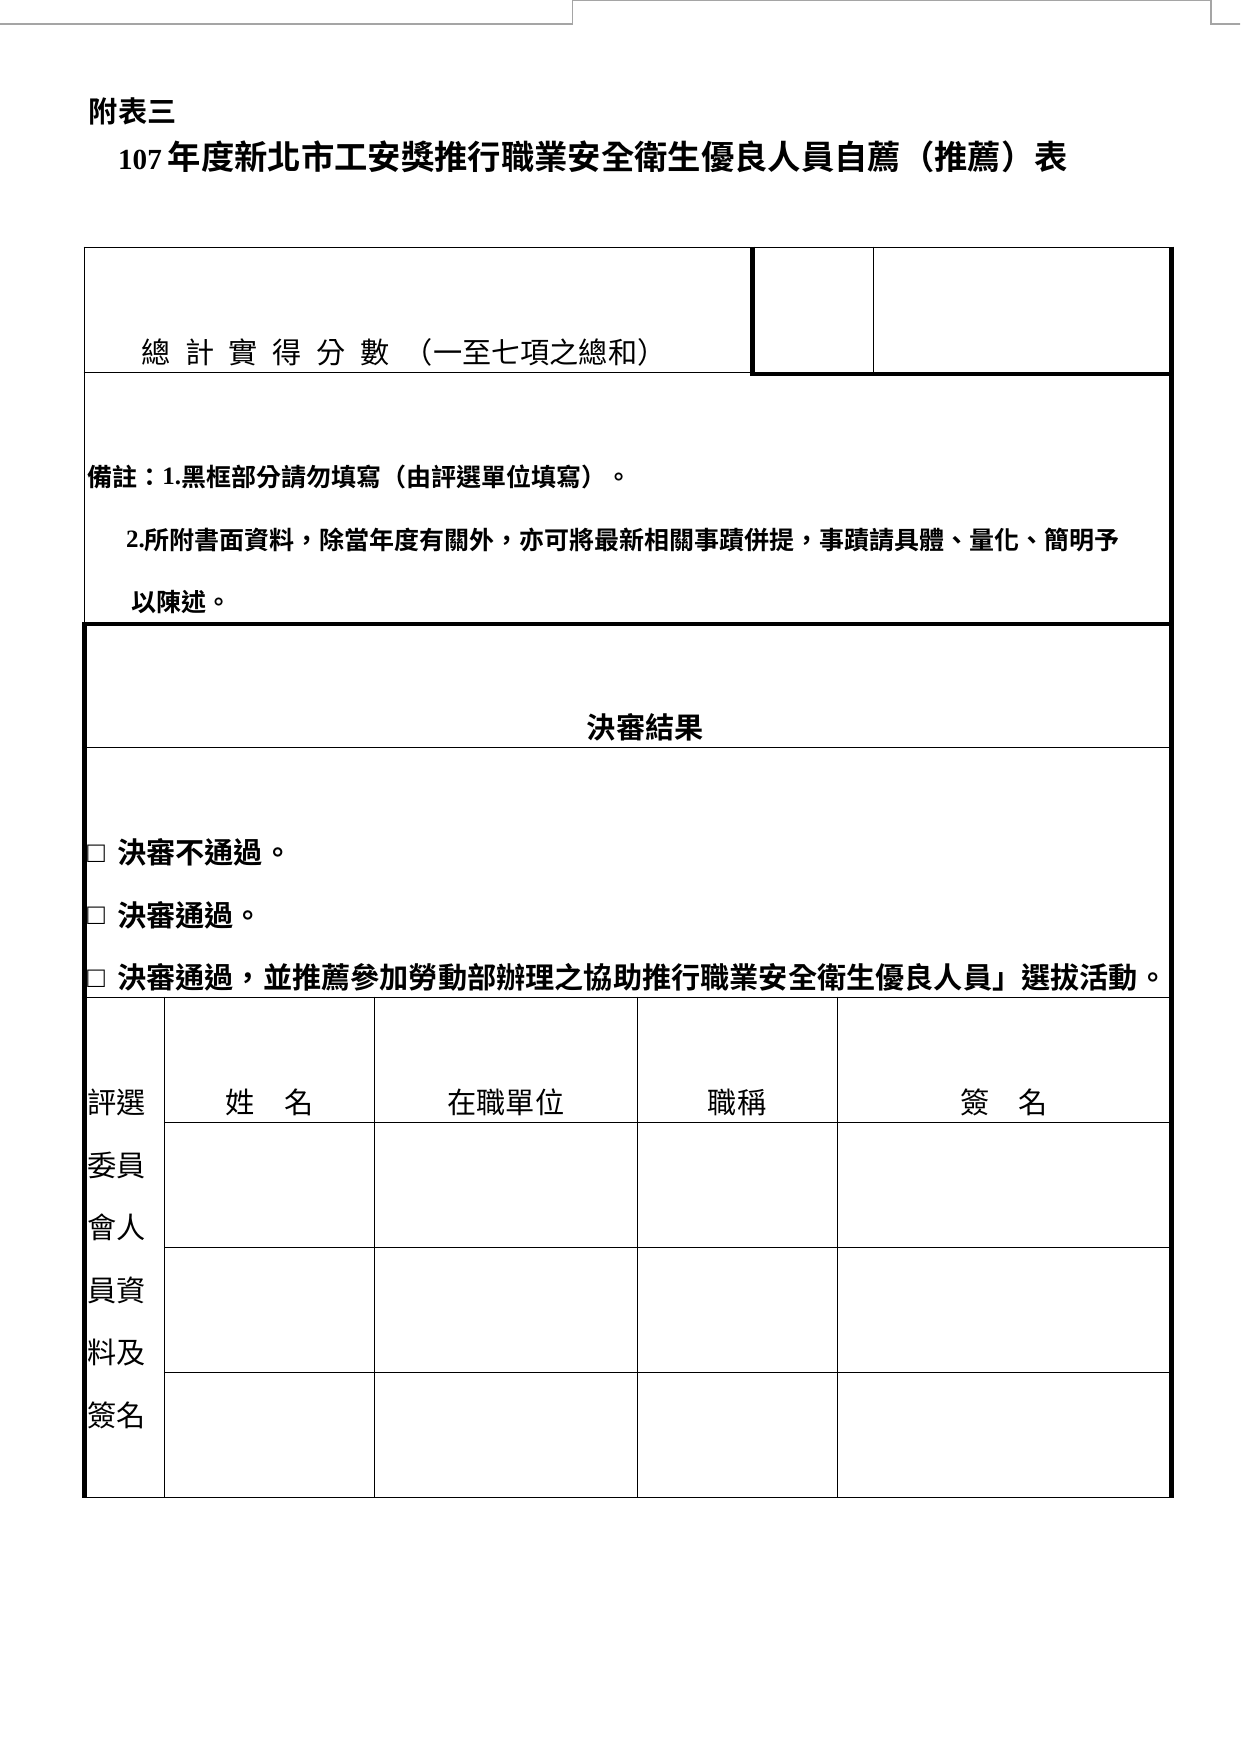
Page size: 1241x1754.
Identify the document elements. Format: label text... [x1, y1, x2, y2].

table_cell [638, 1248, 837, 1372]
table_cell 評選 委員 會人 員資 料及 簽名 [87, 998, 164, 1497]
table_cell 決審結果 [87, 626, 1169, 747]
table_cell [165, 1373, 374, 1497]
table_cell [165, 1123, 374, 1247]
table_cell [375, 1123, 637, 1247]
table_cell 在職單位 [375, 998, 637, 1122]
table_cell [838, 1248, 1169, 1372]
table_cell 備註：1.黑框部分請勿填寫（由評選單位填寫）。 2.所附書面資料，除當年度有關外，亦可將最新相關事蹟併提，事蹟請具體、量化、簡明予 以陳述。 [85, 373, 1169, 622]
table_cell 職稱 [638, 998, 837, 1122]
table_cell [638, 1123, 837, 1247]
table_cell 決審不通過。 決審通過。 決審通過，並推薦參加勞動部辦理之協助推行職業安全衛生優良人員」選拔活動。 [87, 748, 1169, 997]
table_cell 姓 名 [165, 998, 374, 1122]
table_cell [375, 1373, 637, 1497]
table_cell [638, 1373, 837, 1497]
table_cell 總 計 實 得 分 數 （一至七項之總和） [85, 248, 750, 372]
table_cell [755, 248, 873, 372]
table_cell [165, 1248, 374, 1372]
table_cell [874, 248, 1169, 372]
table_cell [838, 1123, 1169, 1247]
table_cell 簽 名 [838, 998, 1169, 1122]
table_cell [375, 1248, 637, 1372]
table_cell [838, 1373, 1169, 1497]
